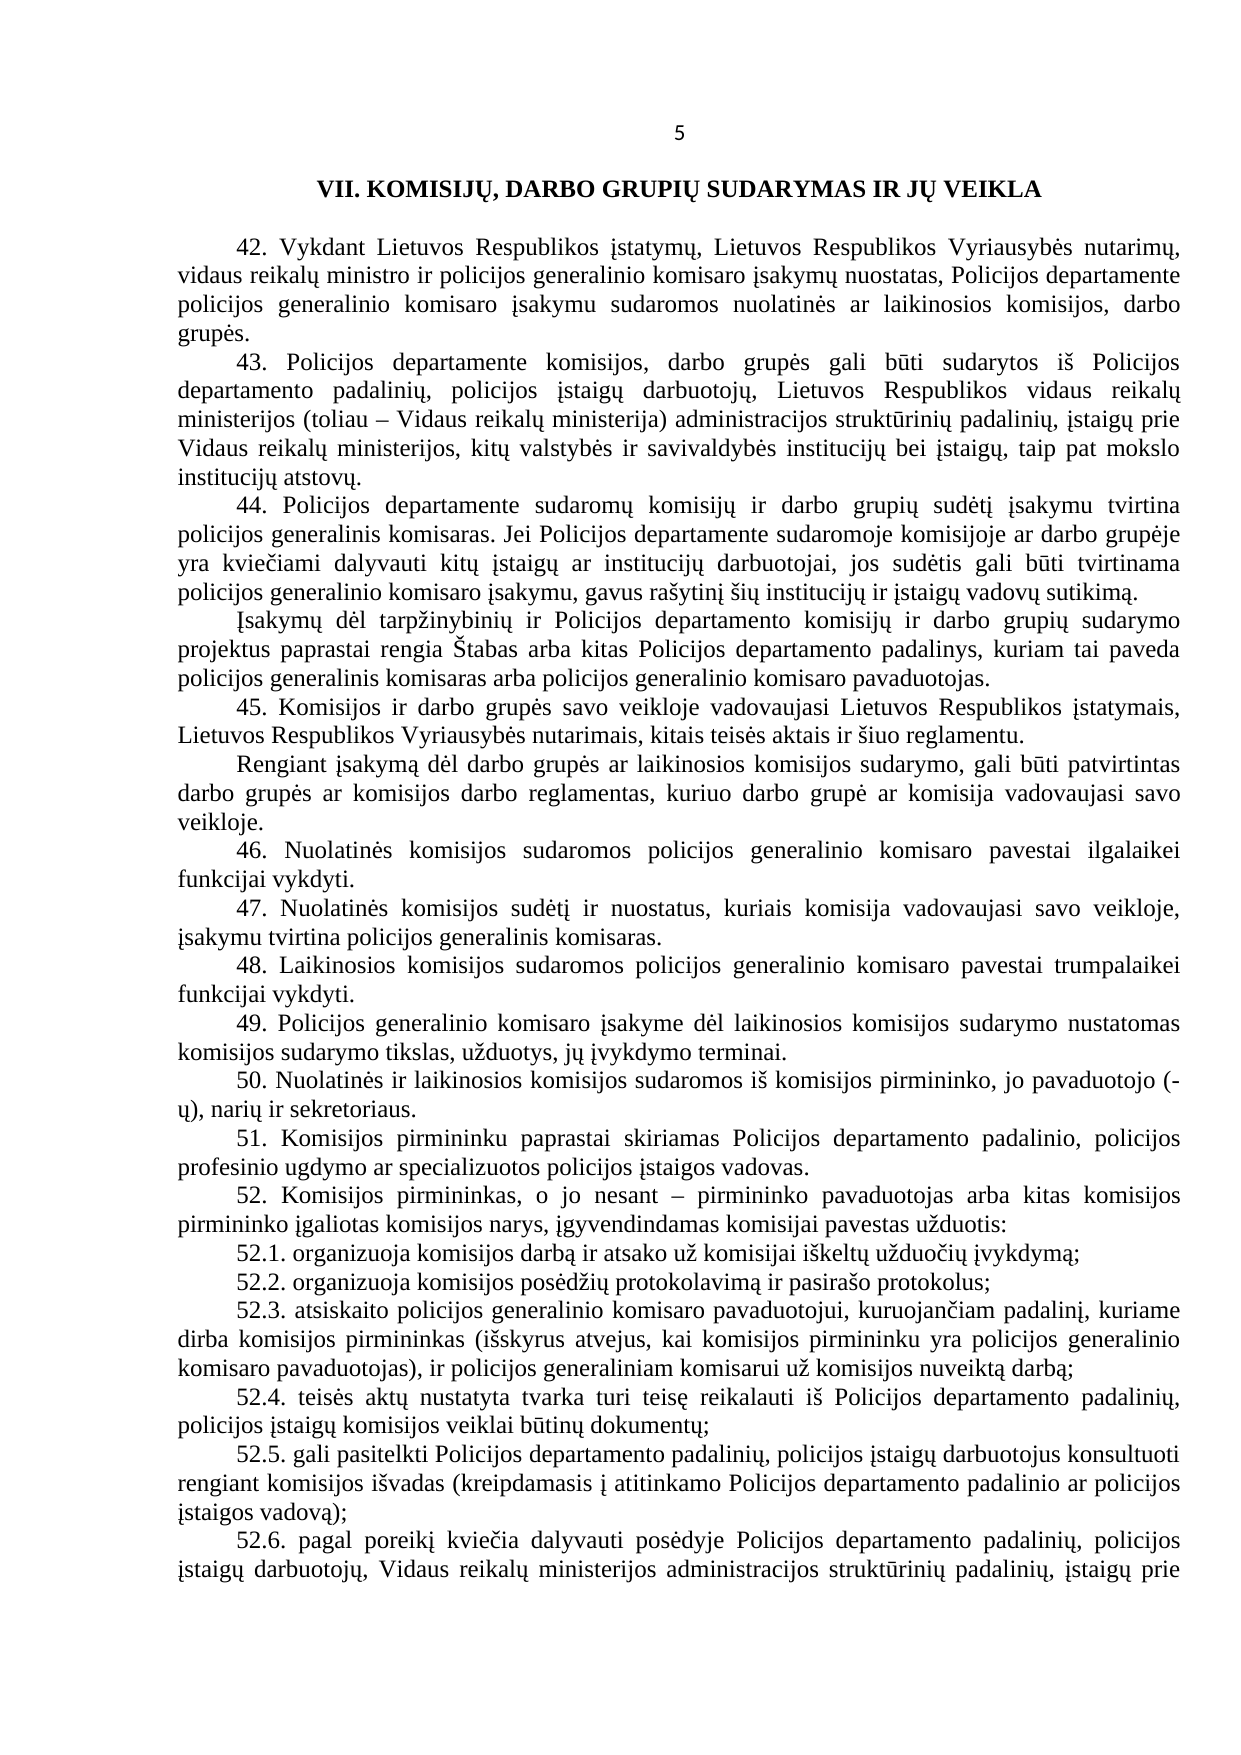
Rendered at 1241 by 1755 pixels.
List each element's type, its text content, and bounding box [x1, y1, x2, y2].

text VII. KOMISIJŲ, DARBO GRUPIŲ SUDARYMAS IR JŲ VEIKLA [177, 174, 1181, 203]
text 50. Nuolatinės ir laikinosios komisijos sudaromos iš komisijos pirmininko, jo pavaduotojo (-ų), narių ir sekretoriaus. [177, 1065, 1181, 1123]
text 44. Policijos departamente sudaromų komisijų ir darbo grupių sudėtį įsakymu tvirtina policijos generalinis komisaras. Jei Policijos departamente sudaromoje komisijoje ar darbo grupėje yra kviečiami dalyvauti kitų įstaigų ar institucijų darbuotojai, jos sudėtis gali būti tvirtinama policijos generalinio komisaro įsakymu, gavus rašytinį šių institucijų ir įstaigų vadovų sutikimą. [177, 490, 1181, 605]
text 49. Policijos generalinio komisaro įsakyme dėl laikinosios komisijos sudarymo nustatomas komisijos sudarymo tikslas, užduotys, jų įvykdymo terminai. [177, 1008, 1181, 1065]
text 42. Vykdant Lietuvos Respublikos įstatymų, Lietuvos Respublikos Vyriausybės nutarimų, vidaus reikalų ministro ir policijos generalinio komisaro įsakymų nuostatas, Policijos departamente policijos generalinio komisaro įsakymu sudaromos nuolatinės ar laikinosios komisijos, darbo grupės. [177, 232, 1181, 347]
text 52.4. teisės aktų nustatyta tvarka turi teisę reikalauti iš Policijos departamento padalinių, policijos įstaigų komisijos veiklai būtinų dokumentų; [177, 1382, 1181, 1439]
text 52.5. gali pasitelkti Policijos departamento padalinių, policijos įstaigų darbuotojus konsultuoti rengiant komisijos išvadas (kreipdamasis į atitinkamo Policijos departamento padalinio ar policijos įstaigos vadovą); [177, 1439, 1181, 1525]
text 52.6. pagal poreikį kviečia dalyvauti posėdyje Policijos departamento padalinių, policijos įstaigų darbuotojų, Vidaus reikalų ministerijos administracijos struktūrinių padalinių, įstaigų prie [177, 1525, 1181, 1583]
text 45. Komisijos ir darbo grupės savo veikloje vadovaujasi Lietuvos Respublikos įstatymais, Lietuvos Respublikos Vyriausybės nutarimais, kitais teisės aktais ir šiuo reglamentu. [177, 692, 1181, 749]
text Rengiant įsakymą dėl darbo grupės ar laikinosios komisijos sudarymo, gali būti patvirtintas darbo grupės ar komisijos darbo reglamentas, kuriuo darbo grupė ar komisija vadovaujasi savo veikloje. [177, 749, 1181, 835]
text 52. Komisijos pirmininkas, o jo nesant – pirmininko pavaduotojas arba kitas komisijos pirmininko įgaliotas komisijos narys, įgyvendindamas komisijai pavestas užduotis: [177, 1180, 1181, 1238]
text 47. Nuolatinės komisijos sudėtį ir nuostatus, kuriais komisija vadovaujasi savo veikloje, įsakymu tvirtina policijos generalinis komisaras. [177, 893, 1181, 950]
text 52.2. organizuoja komisijos posėdžių protokolavimą ir pasirašo protokolus; [177, 1267, 1181, 1295]
text 48. Laikinosios komisijos sudaromos policijos generalinio komisaro pavestai trumpalaikei funkcijai vykdyti. [177, 950, 1181, 1008]
text Įsakymų dėl tarpžinybinių ir Policijos departamento komisijų ir darbo grupių sudarymo projektus paprastai rengia Štabas arba kitas Policijos departamento padalinys, kuriam tai paveda policijos generalinis komisaras arba policijos generalinio komisaro pavaduotojas. [177, 605, 1181, 692]
text 52.3. atsiskaito policijos generalinio komisaro pavaduotojui, kuruojančiam padalinį, kuriame dirba komisijos pirmininkas (išskyrus atvejus, kai komisijos pirmininku yra policijos generalinio komisaro pavaduotojas), ir policijos generaliniam komisarui už komisijos nuveiktą darbą; [177, 1295, 1181, 1382]
text 51. Komisijos pirmininku paprastai skiriamas Policijos departamento padalinio, policijos profesinio ugdymo ar specializuotos policijos įstaigos vadovas. [177, 1123, 1181, 1180]
text 46. Nuolatinės komisijos sudaromos policijos generalinio komisaro pavestai ilgalaikei funkcijai vykdyti. [177, 835, 1181, 893]
text 52.1. organizuoja komisijos darbą ir atsako už komisijai iškeltų užduočių įvykdymą; [177, 1238, 1181, 1267]
text 43. Policijos departamente komisijos, darbo grupės gali būti sudarytos iš Policijos departamento padalinių, policijos įstaigų darbuotojų, Lietuvos Respublikos vidaus reikalų ministerijos (toliau – Vidaus reikalų ministerija) administracijos struktūrinių padalinių, įstaigų prie Vidaus reikalų ministerijos, kitų valstybės ir savivaldybės institucijų bei įstaigų, taip pat mokslo institucijų atstovų. [177, 347, 1181, 490]
